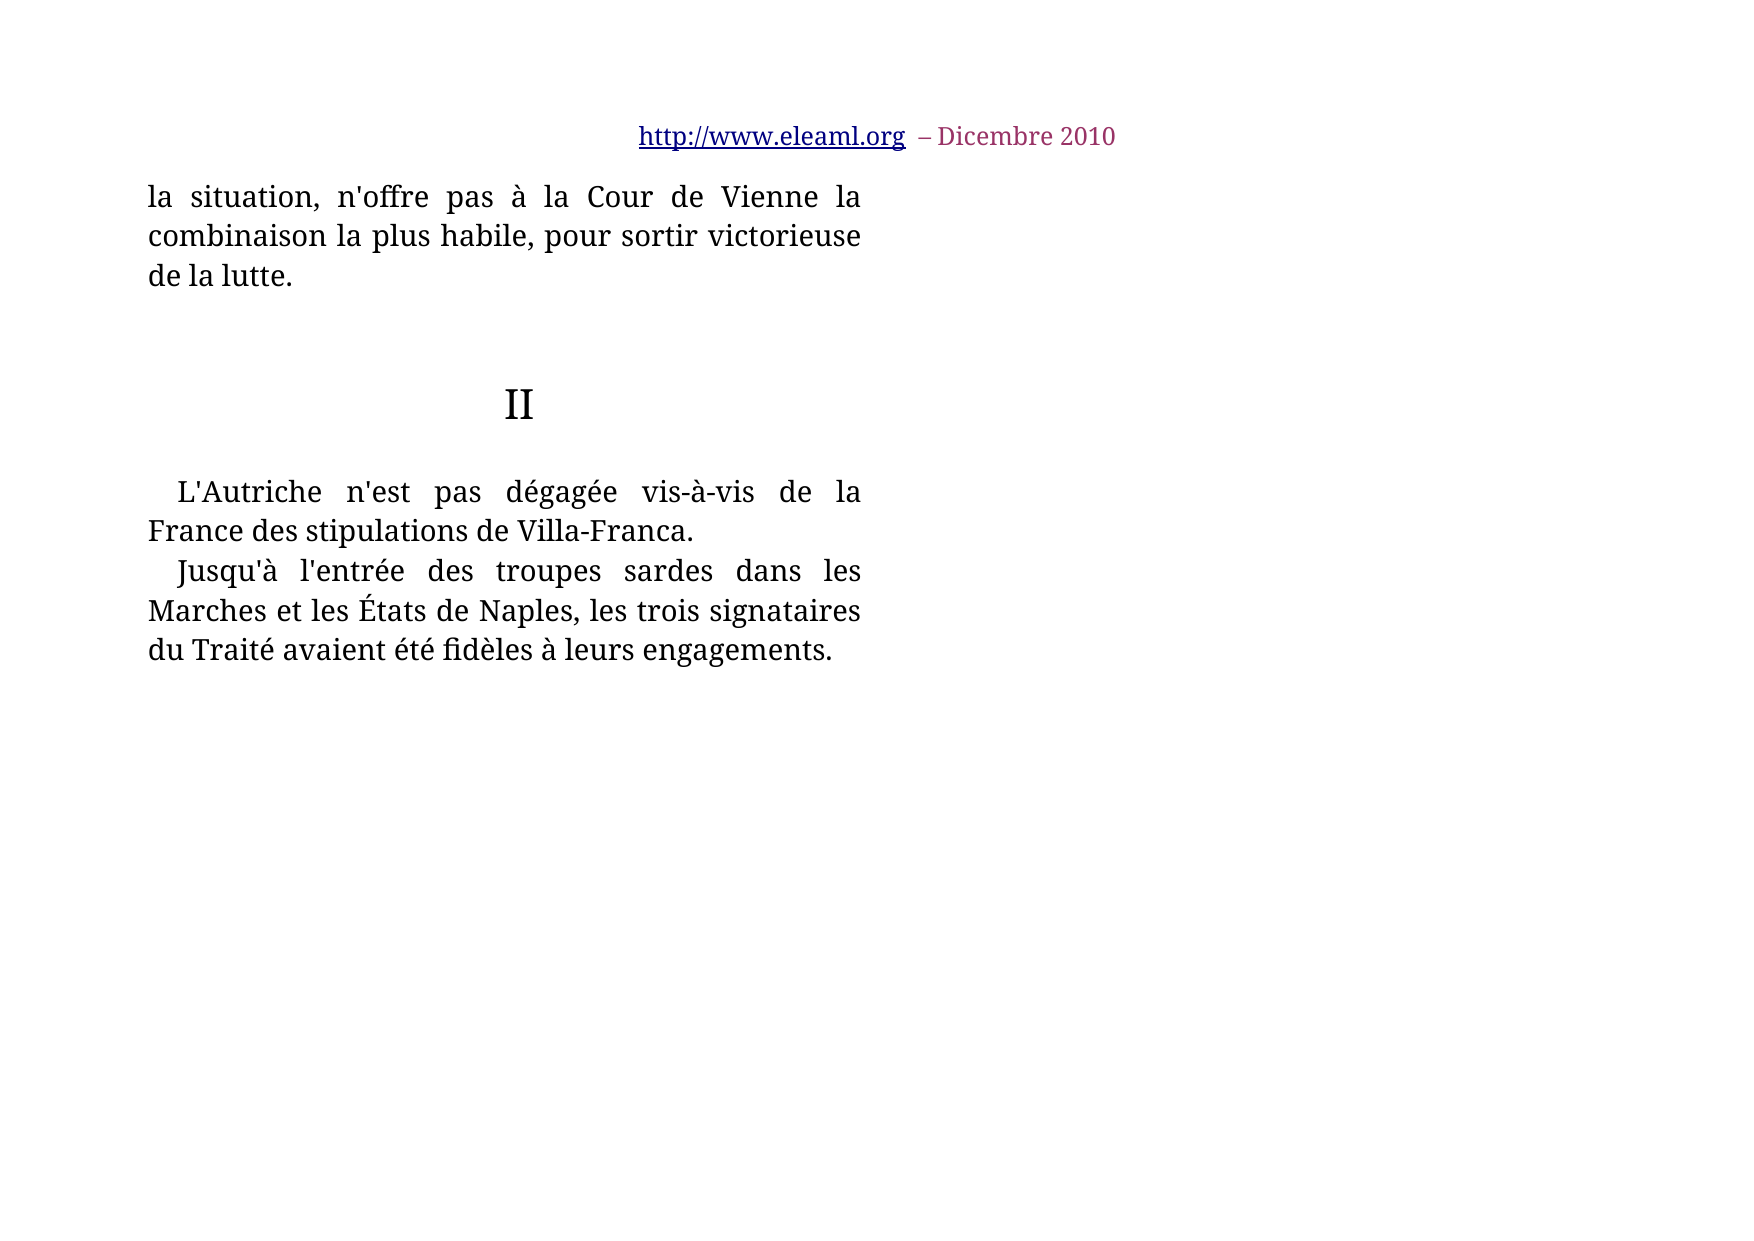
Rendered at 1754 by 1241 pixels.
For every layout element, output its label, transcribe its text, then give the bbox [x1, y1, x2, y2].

text L'Autriche n'est pas dégagée vis-à-vis de la France des stipulations de Villa-Franca. [148, 471, 862, 550]
text la situation, n'offre pas à la Cour de Vienne la combinaison la plus habile, pour sortir victorieuse de la lutte. [148, 176, 862, 295]
text Jusqu'à l'entrée des troupes sardes dans les Marches et les États de Naples, les trois signataires du Traité avaient été fidèles à leurs engagements. [148, 550, 862, 669]
text II [148, 374, 862, 431]
